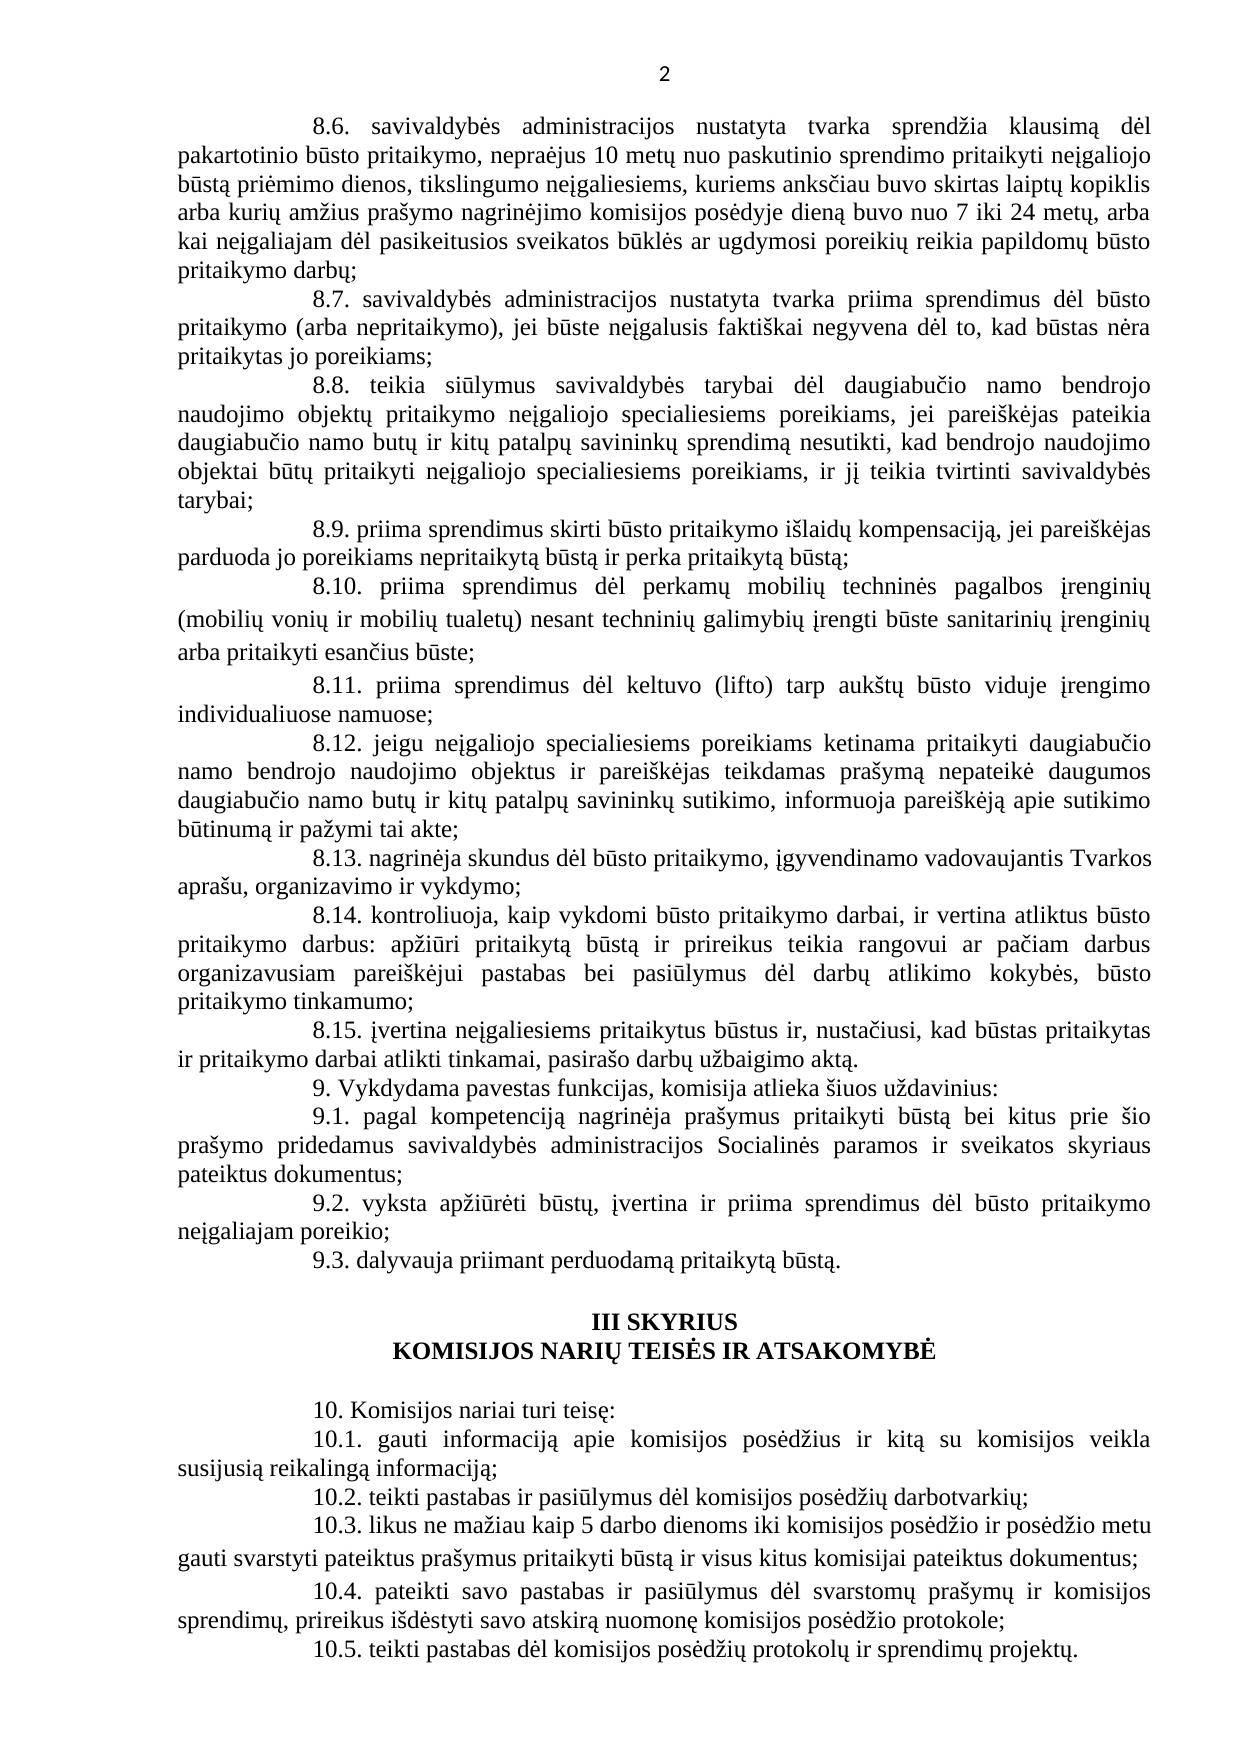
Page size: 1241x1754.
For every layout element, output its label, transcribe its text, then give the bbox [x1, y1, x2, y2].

text 8.10. priima sprendimus dėl perkamų mobilių techninės pagalbos įrenginių (mobilių vonių ir mobilių tualetų) nesant techninių galimybių įrengti būste sanitarinių įrenginių arba pritaikyti esančius būste; [177, 571, 1152, 666]
text 9. Vykdydama pavestas funkcijas, komisija atlieka šiuos uždavinius: [177, 1073, 1152, 1101]
text KOMISIJOS NARIŲ TEISĖS IR ATSAKOMYBĖ [177, 1336, 1152, 1365]
text 10.1. gauti informaciją apie komisijos posėdžius ir kitą su komisijos veikla susijusią reikalingą informaciją; [177, 1424, 1152, 1482]
text 8.14. kontroliuoja, kaip vykdomi būsto pritaikymo darbai, ir vertina atliktus būsto pritaikymo darbus: apžiūri pritaikytą būstą ir prireikus teikia rangovui ar pačiam darbus organizavusiam pareiškėjui pastabas bei pasiūlymus dėl darbų atlikimo kokybės, būsto pritaikymo tinkamumo; [177, 900, 1152, 1015]
text 8.6. savivaldybės administracijos nustatyta tvarka sprendžia klausimą dėl pakartotinio būsto pritaikymo, nepraėjus 10 metų nuo paskutinio sprendimo pritaikyti neįgaliojo būstą priėmimo dienos, tikslingumo neįgaliesiems, kuriems anksčiau buvo skirtas laiptų kopiklis arba kurių amžius prašymo nagrinėjimo komisijos posėdyje dieną buvo nuo 7 iki 24 metų, arba kai neįgaliajam dėl pasikeitusios sveikatos būklės ar ugdymosi poreikių reikia papildomų būsto pritaikymo darbų; [177, 111, 1152, 284]
text 8.8. teikia siūlymus savivaldybės tarybai dėl daugiabučio namo bendrojo naudojimo objektų pritaikymo neįgaliojo specialiesiems poreikiams, jei pareiškėjas pateikia daugiabučio namo butų ir kitų patalpų savininkų sprendimą nesutikti, kad bendrojo naudojimo objektai būtų pritaikyti neįgaliojo specialiesiems poreikiams, ir jį teikia tvirtinti savivaldybės tarybai; [177, 370, 1152, 514]
text 9.2. vyksta apžiūrėti būstų, įvertina ir priima sprendimus dėl būsto pritaikymo neįgaliajam poreikio; [177, 1188, 1152, 1245]
text 8.9. priima sprendimus skirti būsto pritaikymo išlaidų kompensaciją, jei pareiškėjas parduoda jo poreikiams nepritaikytą būstą ir perka pritaikytą būstą; [177, 514, 1152, 571]
text 8.12. jeigu neįgaliojo specialiesiems poreikiams ketinama pritaikyti daugiabučio namo bendrojo naudojimo objektus ir pareiškėjas teikdamas prašymą nepateikė daugumos daugiabučio namo butų ir kitų patalpų savininkų sutikimo, informuoja pareiškėją apie sutikimo būtinumą ir pažymi tai akte; [177, 728, 1152, 843]
text 8.15. įvertina neįgaliesiems pritaikytus būstus ir, nustačiusi, kad būstas pritaikytas ir pritaikymo darbai atlikti tinkamai, pasirašo darbų užbaigimo aktą. [177, 1015, 1152, 1073]
text III SKYRIUS [177, 1307, 1152, 1336]
text 10.3. likus ne mažiau kaip 5 darbo dienoms iki komisijos posėdžio ir posėdžio metu gauti svarstyti pateiktus prašymus pritaikyti būstą ir visus kitus komisijai pateiktus dokumentus; [177, 1510, 1152, 1572]
text 8.7. savivaldybės administracijos nustatyta tvarka priima sprendimus dėl būsto pritaikymo (arba nepritaikymo), jei būste neįgalusis faktiškai negyvena dėl to, kad būstas nėra pritaikytas jo poreikiams; [177, 284, 1152, 370]
text 10.2. teikti pastabas ir pasiūlymus dėl komisijos posėdžių darbotvarkių; [177, 1482, 1152, 1510]
text 8.13. nagrinėja skundus dėl būsto pritaikymo, įgyvendinamo vadovaujantis Tvarkos aprašu, organizavimo ir vykdymo; [177, 843, 1152, 900]
text 10.5. teikti pastabas dėl komisijos posėdžių protokolų ir sprendimų projektų. [177, 1634, 1152, 1663]
text 10. Komisijos nariai turi teisę: [177, 1395, 1152, 1424]
text 10.4. pateikti savo pastabas ir pasiūlymus dėl svarstomų prašymų ir komisijos sprendimų, prireikus išdėstyti savo atskirą nuomonę komisijos posėdžio protokole; [177, 1576, 1152, 1634]
text 9.3. dalyvauja priimant perduodamą pritaikytą būstą. [177, 1245, 1152, 1274]
text 9.1. pagal kompetenciją nagrinėja prašymus pritaikyti būstą bei kitus prie šio prašymo pridedamus savivaldybės administracijos Socialinės paramos ir sveikatos skyriaus pateiktus dokumentus; [177, 1101, 1152, 1188]
text 8.11. priima sprendimus dėl keltuvo (lifto) tarp aukštų būsto viduje įrengimo individualiuose namuose; [177, 670, 1152, 728]
